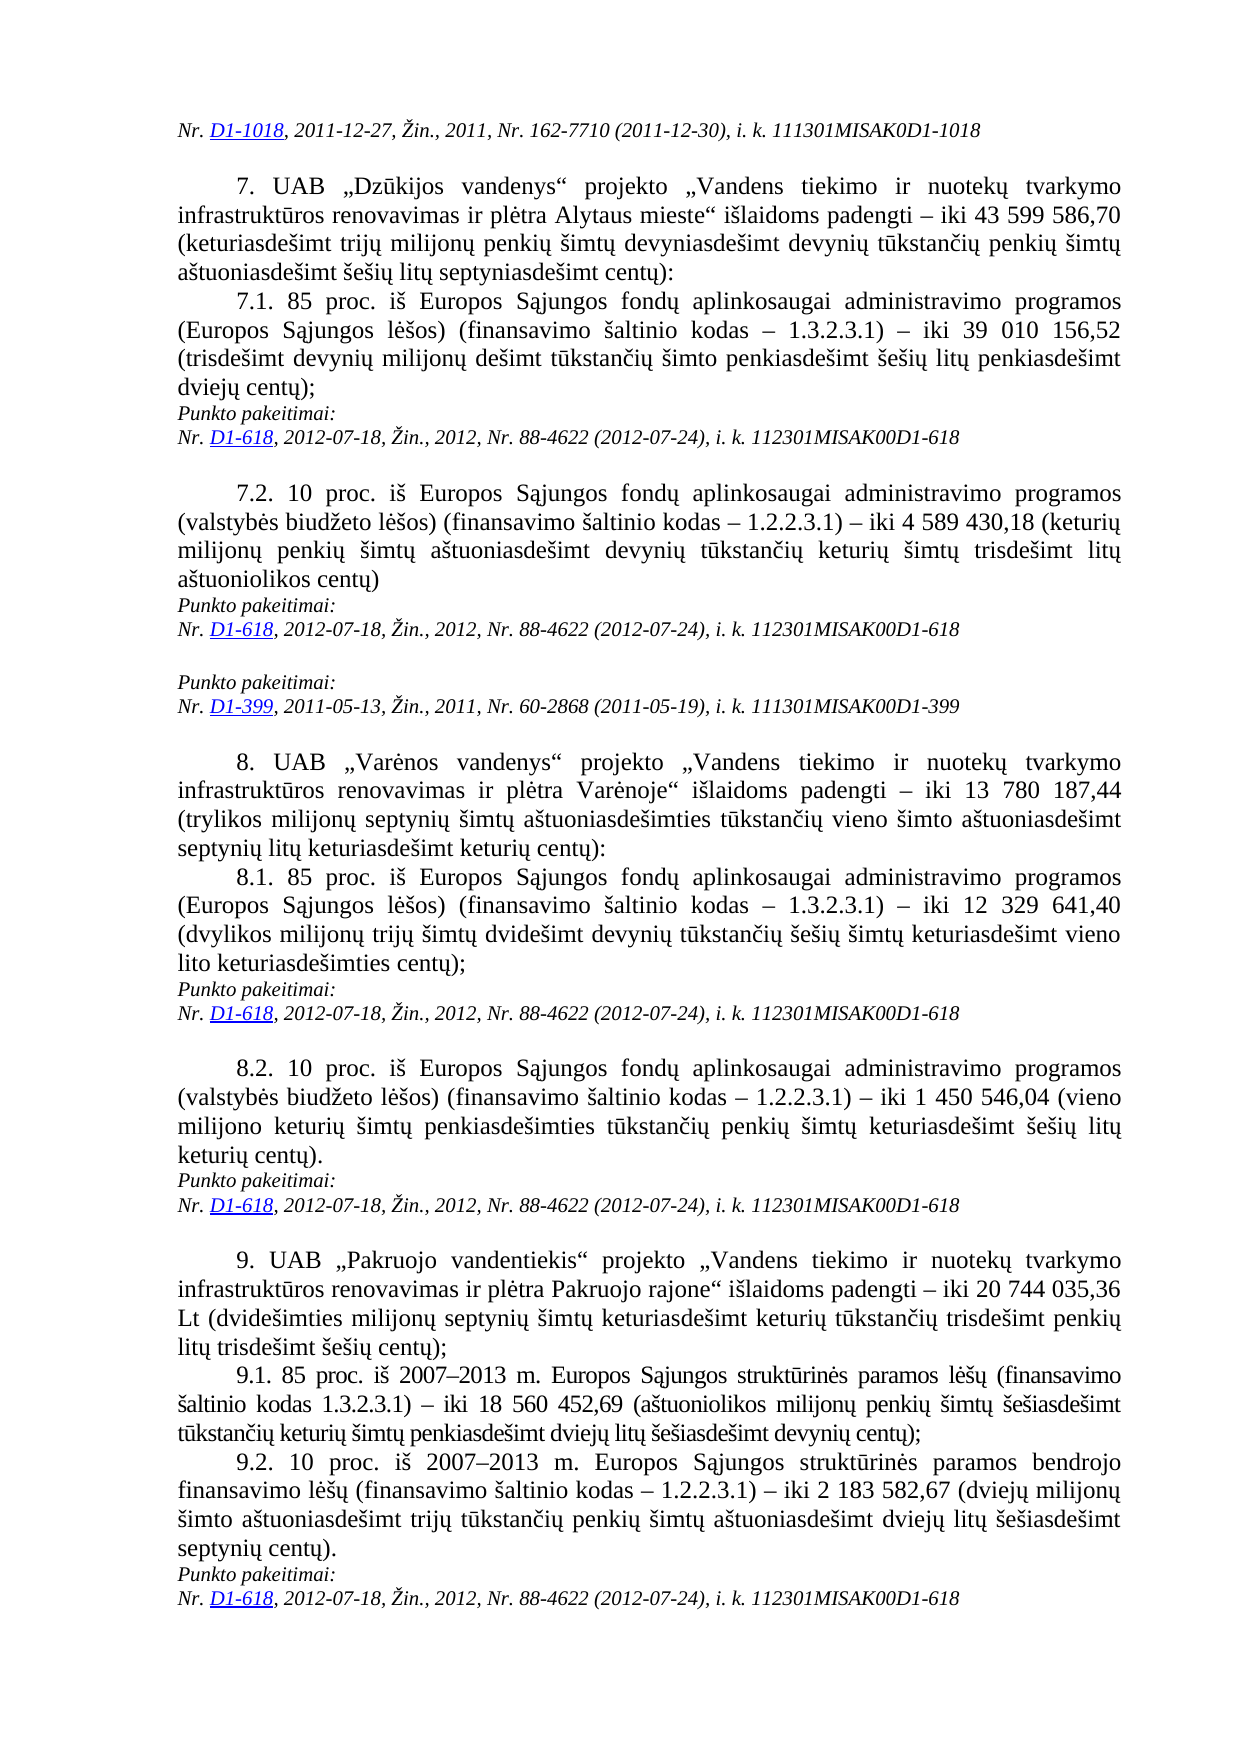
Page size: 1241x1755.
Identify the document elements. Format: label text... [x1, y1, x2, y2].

text 9.1. 85 proc. iš 2007–2013 m. Europos Sąjungos struktūrinės paramos lėšų (finansavimo šaltinio kodas 1.3.2.3.1) – iki 18 560 452,69 (aštuoniolikos milijonų penkių šimtų šešiasdešimt tūkstančių keturių šimtų penkiasdešimt dviejų litų šešiasdešimt devynių centų); [177, 1360, 1122, 1447]
text 8.1. 85 proc. iš Europos Sąjungos fondų aplinkosaugai administravimo programos (Europos Sąjungos lėšos) (finansavimo šaltinio kodas – 1.3.2.3.1) – iki 12 329 641,40 (dvylikos milijonų trijų šimtų dvidešimt devynių tūkstančių šešių šimtų keturiasdešimt vieno lito keturiasdešimties centų); [177, 862, 1122, 977]
text 8.2. 10 proc. iš Europos Sąjungos fondų aplinkosaugai administravimo programos (valstybės biudžeto lėšos) (finansavimo šaltinio kodas – 1.2.2.3.1) – iki 1 450 546,04 (vieno milijono keturių šimtų penkiasdešimties tūkstančių penkių šimtų keturiasdešimt šešių litų keturių centų). [177, 1053, 1122, 1168]
text Nr. D1-618, 2012-07-18, Žin., 2012, Nr. 88-4622 (2012-07-24), i. k. 112301MISAK00D1-618 [177, 1001, 1122, 1025]
text Nr. D1-618, 2012-07-18, Žin., 2012, Nr. 88-4622 (2012-07-24), i. k. 112301MISAK00D1-618 [177, 1586, 1122, 1610]
text Punkto pakeitimai: [177, 1168, 1122, 1192]
text 7. UAB „Dzūkijos vandenys“ projekto „Vandens tiekimo ir nuotekų tvarkymo infrastruktūros renovavimas ir plėtra Alytaus mieste“ išlaidoms padengti – iki 43 599 586,70 (keturiasdešimt trijų milijonų penkių šimtų devyniasdešimt devynių tūkstančių penkių šimtų aštuoniasdešimt šešių litų septyniasdešimt centų): [177, 171, 1122, 286]
text Punkto pakeitimai: [177, 593, 1122, 617]
text 8. UAB „Varėnos vandenys“ projekto „Vandens tiekimo ir nuotekų tvarkymo infrastruktūros renovavimas ir plėtra Varėnoje“ išlaidoms padengti – iki 13 780 187,44 (trylikos milijonų septynių šimtų aštuoniasdešimties tūkstančių vieno šimto aštuoniasdešimt septynių litų keturiasdešimt keturių centų): [177, 747, 1122, 862]
text Punkto pakeitimai: [177, 977, 1122, 1001]
text 7.2. 10 proc. iš Europos Sąjungos fondų aplinkosaugai administravimo programos (valstybės biudžeto lėšos) (finansavimo šaltinio kodas – 1.2.2.3.1) – iki 4 589 430,18 (keturių milijonų penkių šimtų aštuoniasdešimt devynių tūkstančių keturių šimtų trisdešimt litų aštuoniolikos centų) [177, 478, 1122, 593]
text Punkto pakeitimai: [177, 1562, 1122, 1586]
text Punkto pakeitimai: [177, 401, 1122, 425]
text Nr. D1-618, 2012-07-18, Žin., 2012, Nr. 88-4622 (2012-07-24), i. k. 112301MISAK00D1-618 [177, 617, 1122, 641]
text 7.1. 85 proc. iš Europos Sąjungos fondų aplinkosaugai administravimo programos (Europos Sąjungos lėšos) (finansavimo šaltinio kodas – 1.3.2.3.1) – iki 39 010 156,52 (trisdešimt devynių milijonų dešimt tūkstančių šimto penkiasdešimt šešių litų penkiasdešimt dviejų centų); [177, 286, 1122, 401]
text Nr. D1-399, 2011-05-13, Žin., 2011, Nr. 60-2868 (2011-05-19), i. k. 111301MISAK00D1-399 [177, 694, 1122, 718]
text Nr. D1-618, 2012-07-18, Žin., 2012, Nr. 88-4622 (2012-07-24), i. k. 112301MISAK00D1-618 [177, 425, 1122, 449]
text Nr. D1-618, 2012-07-18, Žin., 2012, Nr. 88-4622 (2012-07-24), i. k. 112301MISAK00D1-618 [177, 1192, 1122, 1217]
text Punkto pakeitimai: [177, 670, 1122, 694]
text 9. UAB „Pakruojo vandentiekis“ projekto „Vandens tiekimo ir nuotekų tvarkymo infrastruktūros renovavimas ir plėtra Pakruojo rajone“ išlaidoms padengti – iki 20 744 035,36 Lt (dvidešimties milijonų septynių šimtų keturiasdešimt keturių tūkstančių trisdešimt penkių litų trisdešimt šešių centų); [177, 1245, 1122, 1360]
text Nr. D1-1018, 2011-12-27, Žin., 2011, Nr. 162-7710 (2011-12-30), i. k. 111301MISAK0D1-1018 [177, 118, 1122, 142]
text 9.2. 10 proc. iš 2007–2013 m. Europos Sąjungos struktūrinės paramos bendrojo finansavimo lėšų (finansavimo šaltinio kodas – 1.2.2.3.1) – iki 2 183 582,67 (dviejų milijonų šimto aštuoniasdešimt trijų tūkstančių penkių šimtų aštuoniasdešimt dviejų litų šešiasdešimt septynių centų). [177, 1447, 1122, 1562]
